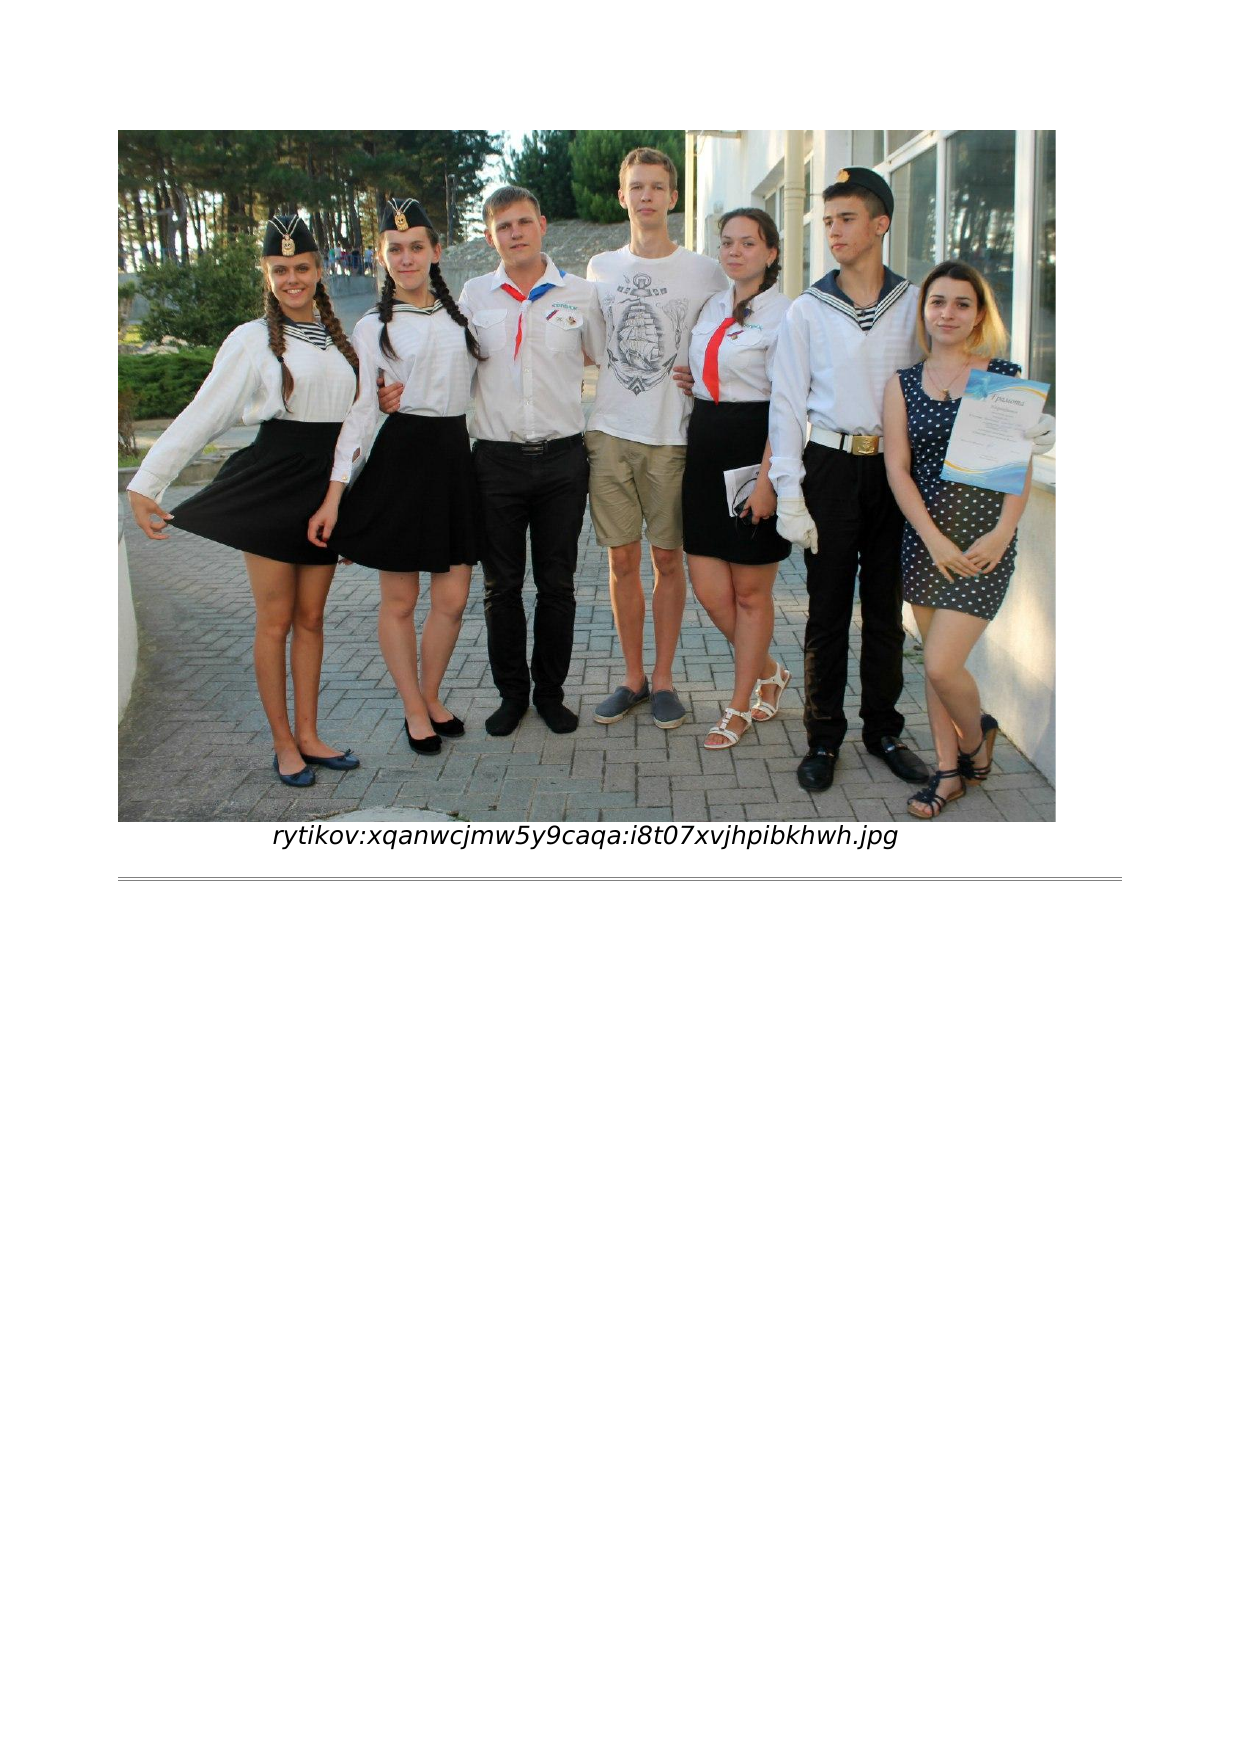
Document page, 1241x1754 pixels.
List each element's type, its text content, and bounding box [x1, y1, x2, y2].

text rytikov:xqanwcjmw5y9caqa:i8t07xvjhpibkhwh.jpg [118, 822, 1056, 850]
picture [118, 130, 1056, 822]
